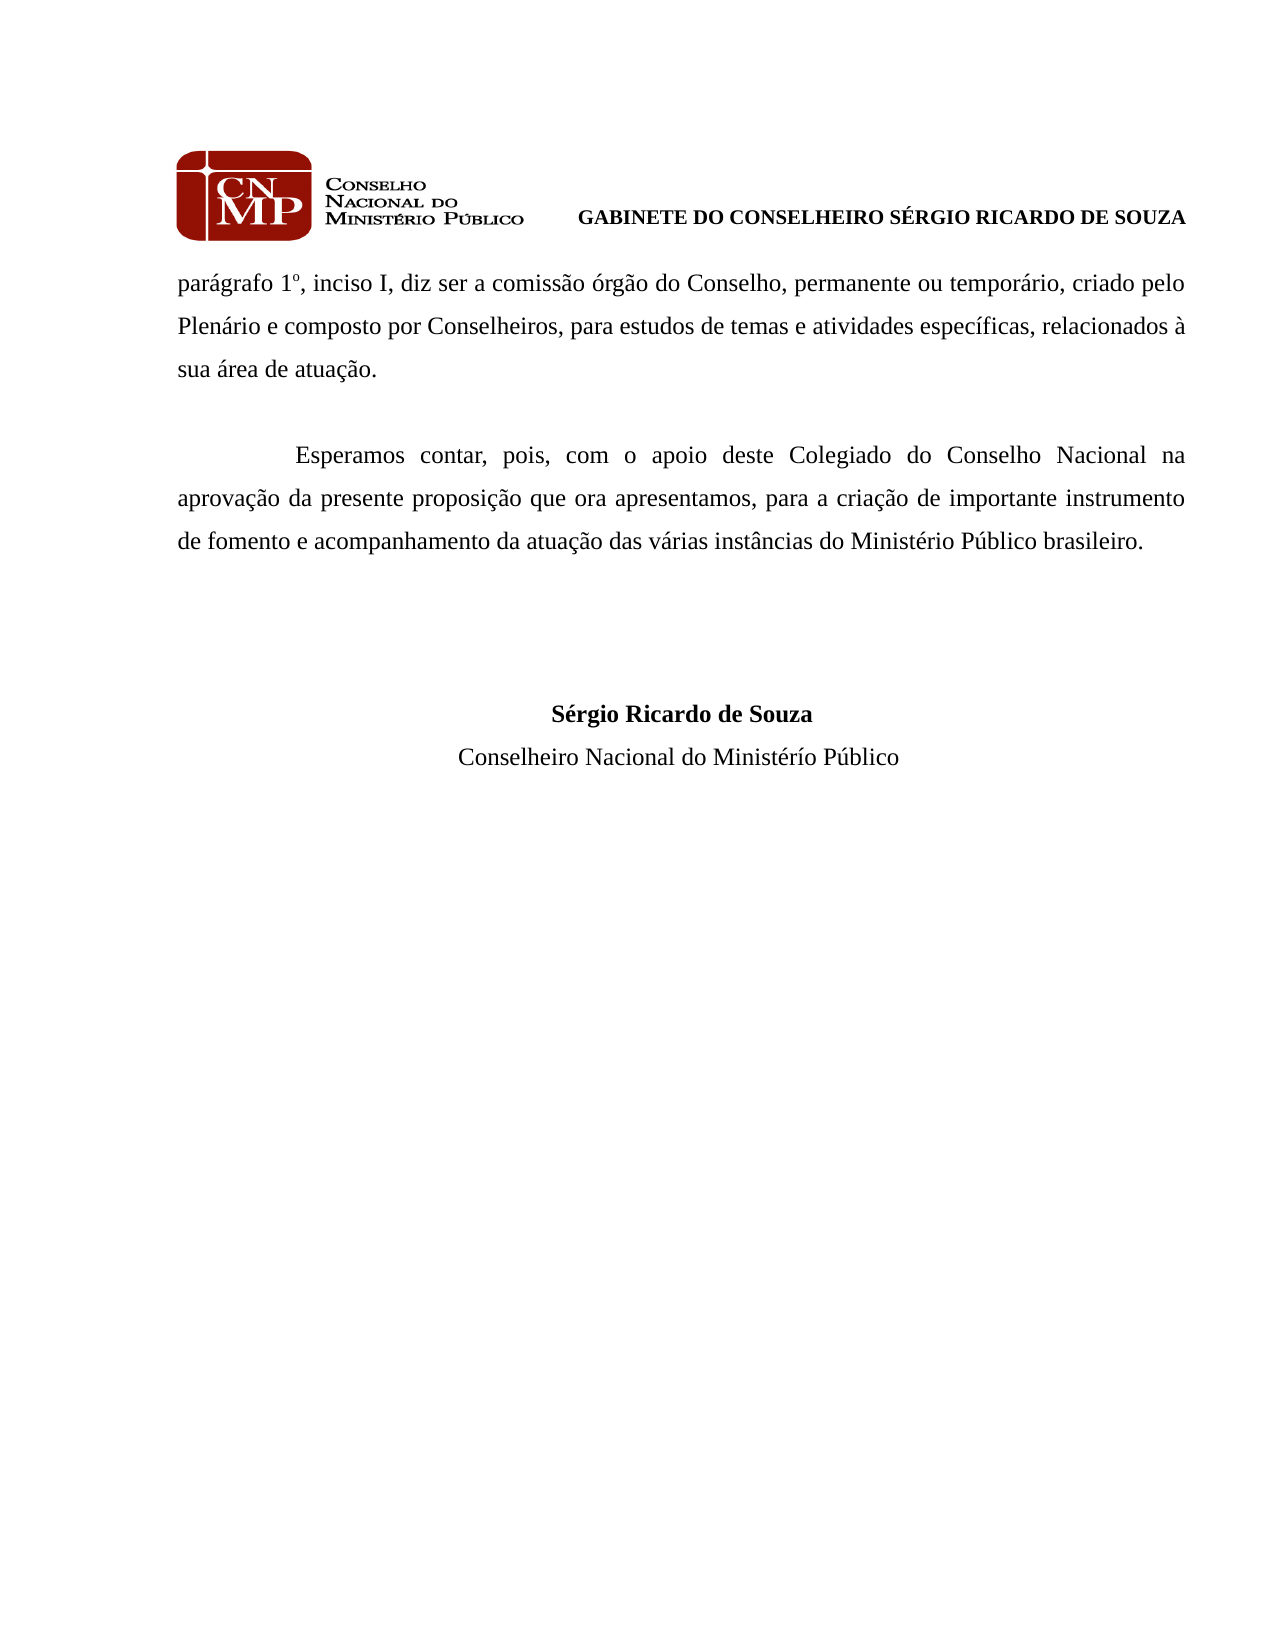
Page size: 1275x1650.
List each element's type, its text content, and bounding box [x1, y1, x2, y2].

text Esperamos contar, pois, com o apoio deste Colegiado do Conselho Nacional na aprovação da presente proposição que ora apresentamos, para a criação de importante instrumento de fomento e acompanhamento da atuação das várias instâncias do Ministério Público brasileiro. [177, 440, 1186, 555]
picture [153, 137, 539, 255]
text Sérgio Ricardo de Souza [177, 699, 1186, 728]
text parágrafo 1o, inciso I, diz ser a comissão órgão do Conselho, permanente ou temporário, criado pelo Plenário e composto por Conselheiros, para estudos de temas e atividades específicas, relacionados à sua área de atuação. [177, 268, 1186, 383]
text Conselheiro Nacional do Ministérío Público [177, 742, 1186, 771]
